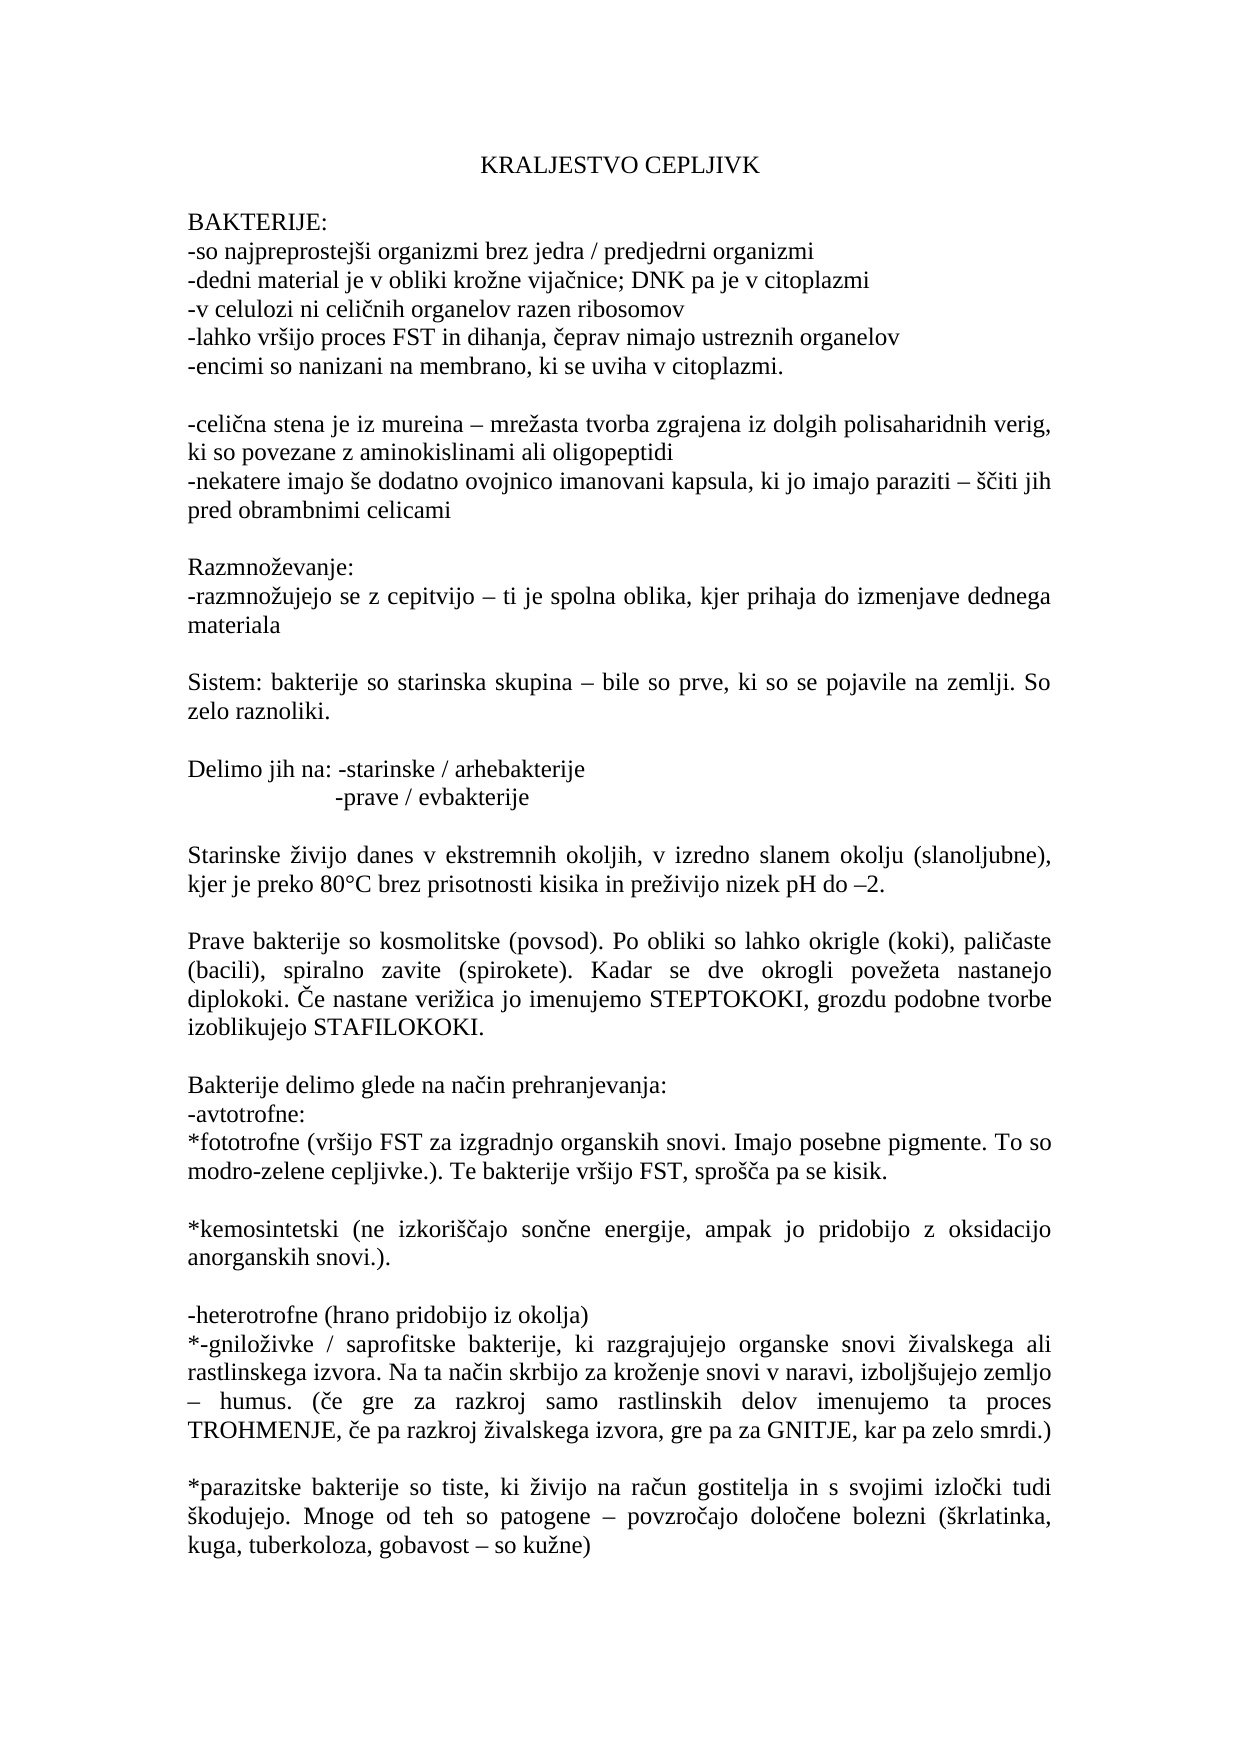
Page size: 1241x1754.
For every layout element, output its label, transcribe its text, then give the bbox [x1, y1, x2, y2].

text BAKTERIJE: [187, 207, 1053, 236]
text Delimo jih na: -starinske / arhebakterije [187, 754, 1053, 782]
text Prave bakterije so kosmolitske (povsod). Po obliki so lahko okrigle (koki), paličaste (bacili), spiralno zavite (spirokete). Kadar se dve okrogli povežeta nastanejo diplokoki. Če nastane verižica jo imenujemo STEPTOKOKI, grozdu podobne tvorbe izoblikujejo STAFILOKOKI. [187, 926, 1053, 1041]
text -so najpreprostejši organizmi brez jedra / predjedrni organizmi [187, 236, 1053, 265]
text Starinske živijo danes v ekstremnih okoljih, v izredno slanem okolju (slanoljubne), kjer je preko 80°C brez prisotnosti kisika in preživijo nizek pH do –2. [187, 840, 1053, 897]
text Razmnoževanje: [187, 552, 1053, 581]
text *kemosintetski (ne izkoriščajo sončne energije, ampak jo pridobijo z oksidacijo anorganskih snovi.). [187, 1214, 1053, 1271]
text -encimi so nanizani na membrano, ki se uviha v citoplazmi. [187, 351, 1053, 380]
text Sistem: bakterije so starinska skupina – bile so prve, ki so se pojavile na zemlji. So zelo raznoliki. [187, 667, 1053, 725]
text Bakterije delimo glede na način prehranjevanja: [187, 1070, 1053, 1099]
text -celična stena je iz mureina – mrežasta tvorba zgrajena iz dolgih polisaharidnih verig, ki so povezane z aminokislinami ali oligopeptidi [187, 409, 1053, 466]
text *parazitske bakterije so tiste, ki živijo na račun gostitelja in s svojimi izločki tudi škodujejo. Mnoge od teh so patogene – povzročajo določene bolezni (škrlatinka, kuga, tuberkoloza, gobavost – so kužne) [187, 1472, 1053, 1559]
text -razmnožujejo se z cepitvijo – ti je spolna oblika, kjer prihaja do izmenjave dednega materiala [187, 581, 1053, 639]
text -avtotrofne: [187, 1099, 1053, 1127]
text *fototrofne (vršijo FST za izgradnjo organskih snovi. Imajo posebne pigmente. To so modro-zelene cepljivke.). Te bakterije vršijo FST, sprošča pa se kisik. [187, 1127, 1053, 1185]
text -nekatere imajo še dodatno ovojnico imanovani kapsula, ki jo imajo paraziti – ščiti jih pred obrambnimi celicami [187, 466, 1053, 524]
text -dedni material je v obliki krožne vijačnice; DNK pa je v citoplazmi [187, 265, 1053, 294]
text -prave / evbakterije [187, 782, 1053, 811]
text KRALJESTVO CEPLJIVK [187, 150, 1053, 179]
text -v celulozi ni celičnih organelov razen ribosomov [187, 294, 1053, 322]
text *-gniloživke / saprofitske bakterije, ki razgrajujejo organske snovi živalskega ali rastlinskega izvora. Na ta način skrbijo za kroženje snovi v naravi, izboljšujejo zemljo – humus. (če gre za razkroj samo rastlinskih delov imenujemo ta proces TROHMENJE, če pa razkroj živalskega izvora, gre pa za GNITJE, kar pa zelo smrdi.) [187, 1329, 1053, 1444]
text -heterotrofne (hrano pridobijo iz okolja) [187, 1300, 1053, 1329]
text -lahko vršijo proces FST in dihanja, čeprav nimajo ustreznih organelov [187, 322, 1053, 351]
